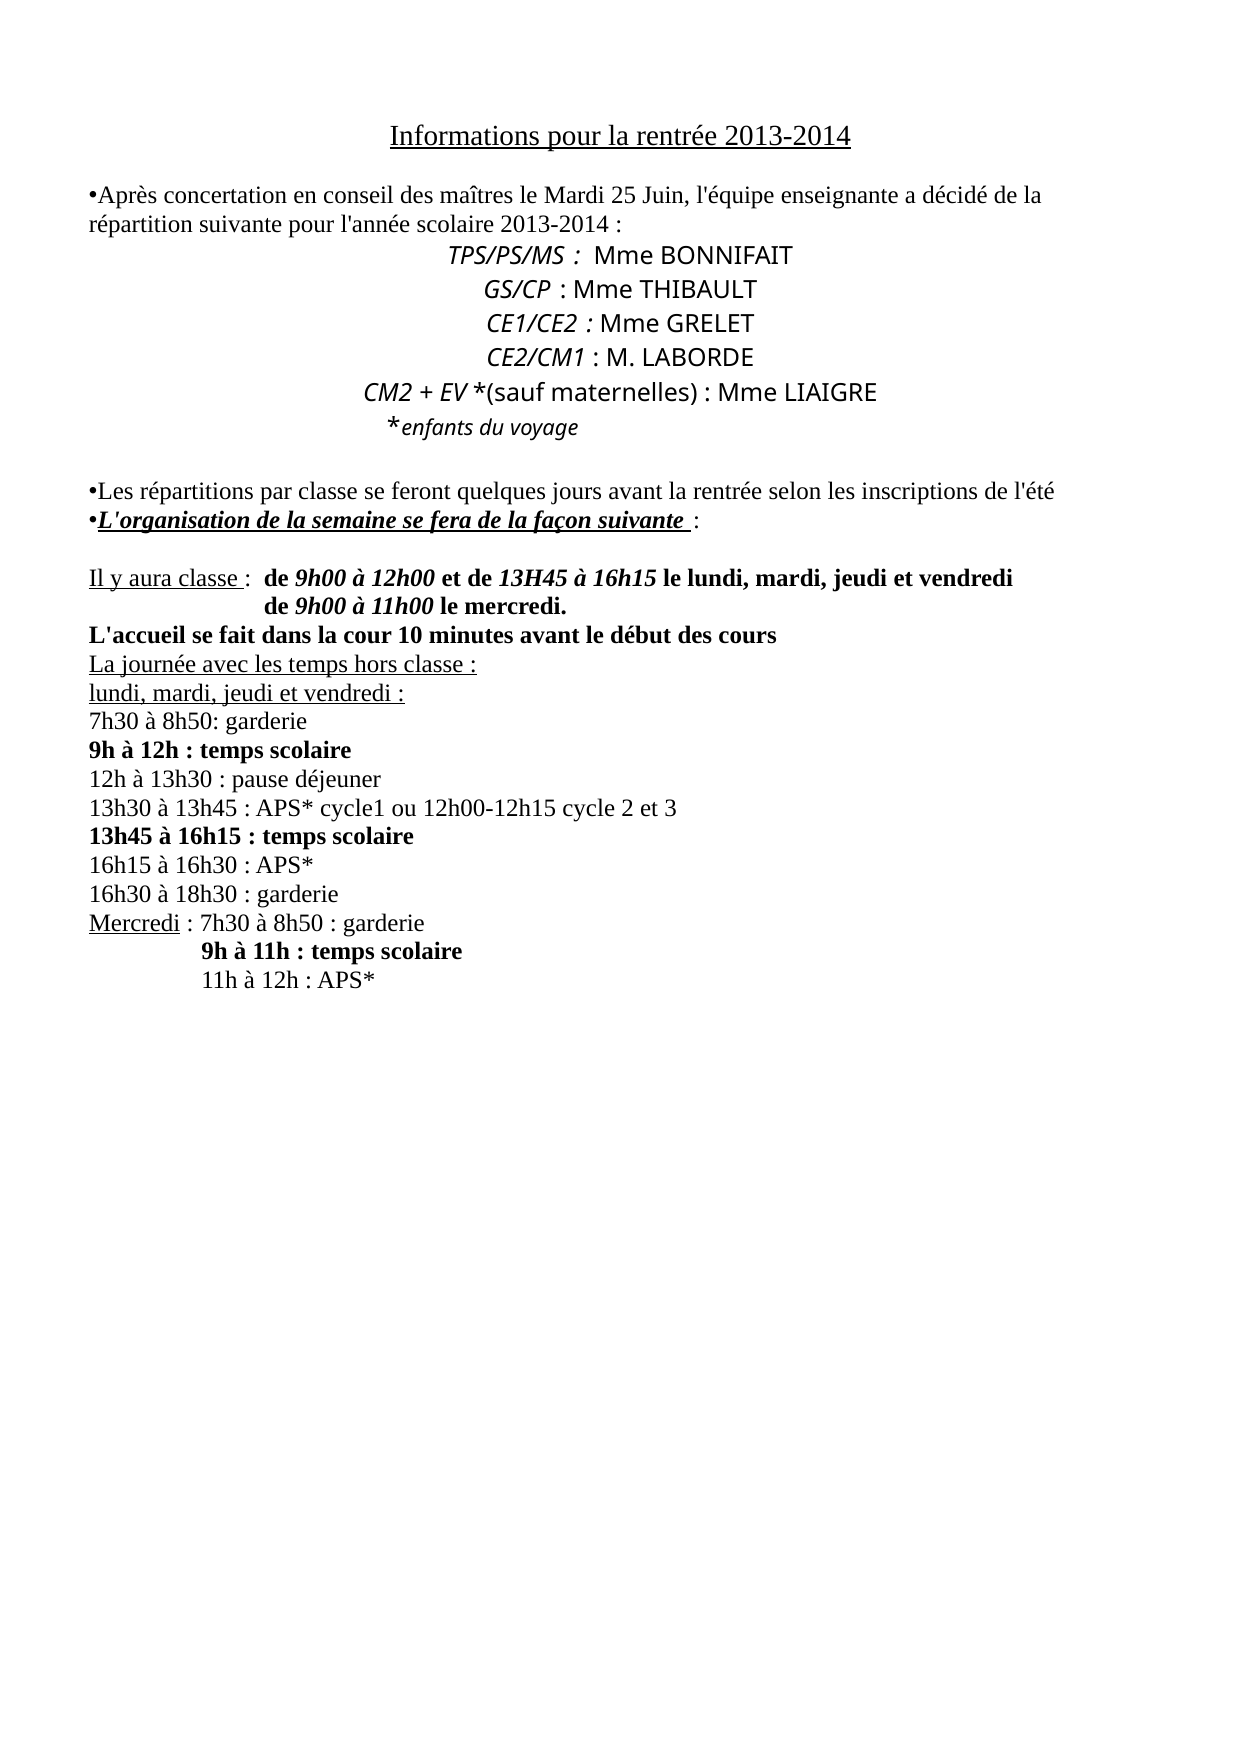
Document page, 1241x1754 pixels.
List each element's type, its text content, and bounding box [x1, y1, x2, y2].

text Il y aura classe : de 9h00 à 12h00 et de 13H45 à 16h15 le lundi, mardi, jeudi et vendredi [88, 563, 1152, 591]
text CE2/CM1 : M. LABORDE [88, 340, 1152, 374]
text 16h15 à 16h30 : APS* [88, 850, 1152, 879]
text 13h45 à 16h15 : temps scolaire [88, 821, 1152, 850]
text L'accueil se fait dans la cour 10 minutes avant le début des cours [88, 620, 1152, 649]
text lundi, mardi, jeudi et vendredi : [88, 678, 1152, 706]
list L'organisation de la semaine se fera de la façon suivante : [88, 505, 1152, 534]
text 12h à 13h30 : pause déjeuner [88, 764, 1152, 793]
list Les répartitions par classe se feront quelques jours avant la rentrée selon les inscriptions de l'été [88, 476, 1152, 505]
text 11h à 12h : APS* [88, 965, 1152, 994]
text Mercredi : 7h30 à 8h50 : garderie [88, 908, 1152, 936]
text 16h30 à 18h30 : garderie [88, 879, 1152, 908]
text *enfants du voyage [88, 408, 1152, 442]
text 9h à 12h : temps scolaire [88, 735, 1152, 764]
list Après concertation en conseil des maîtres le Mardi 25 Juin, l'équipe enseignante a décidé de la répartition suivante pour l'année scolaire 2013-2014 : [88, 180, 1152, 238]
text CM2 + EV *(sauf maternelles) : Mme LIAIGRE [88, 374, 1152, 408]
text GS/CP : Mme THIBAULT [88, 272, 1152, 306]
text CE1/CE2 : Mme GRELET [88, 306, 1152, 340]
text 13h30 à 13h45 : APS* cycle1 ou 12h00-12h15 cycle 2 et 3 [88, 793, 1152, 821]
text La journée avec les temps hors classe : [88, 649, 1152, 678]
text Informations pour la rentrée 2013-2014 [88, 118, 1152, 152]
text de 9h00 à 11h00 le mercredi. [88, 591, 1152, 620]
text TPS/PS/MS : Mme BONNIFAIT [88, 238, 1152, 272]
text 7h30 à 8h50: garderie [88, 706, 1152, 735]
text 9h à 11h : temps scolaire [88, 936, 1152, 965]
